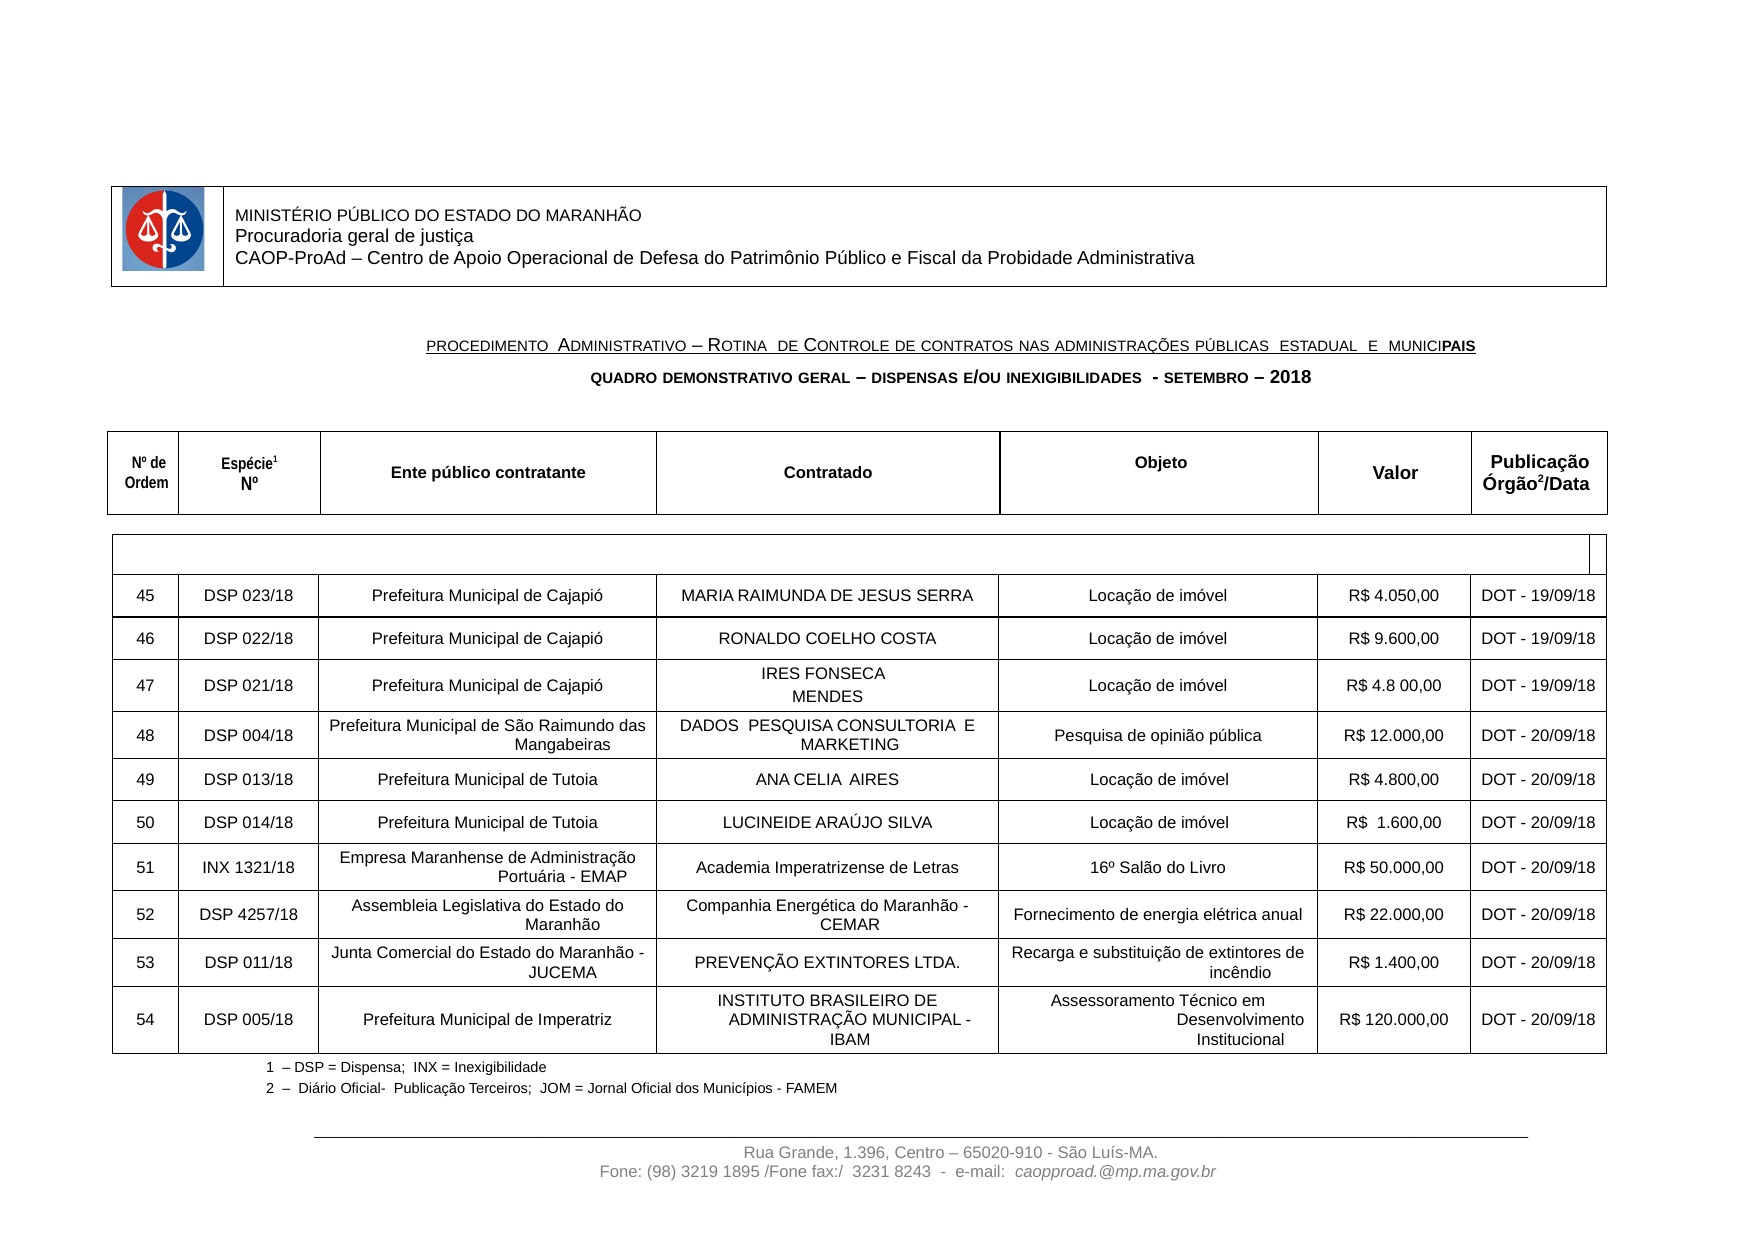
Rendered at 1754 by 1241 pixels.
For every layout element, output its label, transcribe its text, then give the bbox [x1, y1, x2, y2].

table_cell Prefeitura Municipal de Tutoia [319, 759, 656, 800]
table_cell DSP 4257/18 [179, 891, 318, 938]
table_cell R$ 1.400,00 [1318, 939, 1470, 986]
table_cell DSP 022/18 [179, 618, 318, 659]
table_cell 16º Salão do Livro [999, 844, 1317, 890]
table_cell Prefeitura Municipal de Cajapió [319, 660, 656, 711]
table_cell Empresa Maranhense de Administração Portuária - EMAP [319, 844, 656, 890]
table_cell R$ 1.600,00 [1318, 801, 1470, 843]
table_cell DOT - 20/09/18 [1471, 891, 1606, 938]
table_cell DOT - 20/09/18 [1471, 987, 1606, 1053]
table_cell Locação de imóvel [999, 618, 1317, 659]
table_cell DSP 014/18 [179, 801, 318, 843]
table_cell Prefeitura Municipal de Cajapió [319, 618, 656, 659]
table_cell R$ 22.000,00 [1318, 891, 1470, 938]
table_cell Locação de imóvel [999, 660, 1317, 711]
table_cell DSP 005/18 [179, 987, 318, 1053]
table_cell PREVENÇÃO EXTINTORES LTDA. [657, 939, 998, 986]
table_cell R$ 120.000,00 [1318, 987, 1470, 1053]
table_cell 51 [113, 844, 178, 890]
table_cell DSP 013/18 [179, 759, 318, 800]
table_cell Prefeitura Municipal de Tutoia [319, 801, 656, 843]
table_cell 49 [113, 759, 178, 800]
table_cell DSP 023/18 [179, 575, 318, 616]
table_cell IRES FONSECA MENDES [657, 660, 998, 711]
table_cell LUCINEIDE ARAÚJO SILVA [657, 801, 998, 843]
table_cell R$ 12.000,00 [1318, 712, 1470, 758]
table_header [113, 535, 1589, 574]
table_cell DOT - 19/09/18 [1471, 618, 1606, 659]
table_cell DOT - 20/09/18 [1471, 759, 1606, 800]
table_cell DOT - 20/09/18 [1471, 712, 1606, 758]
table_cell MARIA RAIMUNDA DE JESUS SERRA [657, 575, 998, 616]
table_cell R$ 4.8 00,00 [1318, 660, 1470, 711]
table_cell 48 [113, 712, 178, 758]
table_cell Locação de imóvel [999, 575, 1317, 616]
table_cell Fornecimento de energia elétrica anual [999, 891, 1317, 938]
table_cell DOT - 20/09/18 [1471, 844, 1606, 890]
picture [122, 187, 205, 271]
table_cell Assessoramento Técnico em Desenvolvimento Institucional [999, 987, 1317, 1053]
table_cell Pesquisa de opinião pública [999, 712, 1317, 758]
table_cell INX 1321/18 [179, 844, 318, 890]
table_cell DSP 021/18 [179, 660, 318, 711]
table_cell 45 [113, 575, 178, 616]
table_cell ANA CELIA AIRES [657, 759, 998, 800]
table_cell R$ 9.600,00 [1318, 618, 1470, 659]
table_cell Locação de imóvel [999, 801, 1317, 843]
table_header [1590, 535, 1606, 574]
table_cell R$ 50.000,00 [1318, 844, 1470, 890]
table_cell Academia Imperatrizense de Letras [657, 844, 998, 890]
table_cell Companhia Energética do Maranhão - CEMAR [657, 891, 998, 938]
table_cell 54 [113, 987, 178, 1053]
table_cell 53 [113, 939, 178, 986]
table_cell RONALDO COELHO COSTA [657, 618, 998, 659]
table_cell R$ 4.800,00 [1318, 759, 1470, 800]
table_cell DSP 004/18 [179, 712, 318, 758]
table_cell DOT - 19/09/18 [1471, 575, 1606, 616]
table_cell DSP 011/18 [179, 939, 318, 986]
table_cell Prefeitura Municipal de São Raimundo das Mangabeiras [319, 712, 656, 758]
table_cell 46 [113, 618, 178, 659]
table_cell Junta Comercial do Estado do Maranhão - JUCEMA [319, 939, 656, 986]
table_cell 52 [113, 891, 178, 938]
table_cell Assembleia Legislativa do Estado do Maranhão [319, 891, 656, 938]
table_cell DOT - 20/09/18 [1471, 939, 1606, 986]
table_cell 50 [113, 801, 178, 843]
table_cell 47 [113, 660, 178, 711]
table_cell Prefeitura Municipal de Imperatriz [319, 987, 656, 1053]
table_cell DOT - 19/09/18 [1471, 660, 1606, 711]
table_cell Locação de imóvel [999, 759, 1317, 800]
table_cell DADOS PESQUISA CONSULTORIA E MARKETING [657, 712, 998, 758]
table_cell R$ 4.050,00 [1318, 575, 1470, 616]
table_cell Recarga e substituição de extintores de incêndio [999, 939, 1317, 986]
table_cell INSTITUTO BRASILEIRO DE ADMINISTRAÇÃO MUNICIPAL - IBAM [657, 987, 998, 1053]
table_cell DOT - 20/09/18 [1471, 801, 1606, 843]
table_cell Prefeitura Municipal de Cajapió [319, 575, 656, 616]
